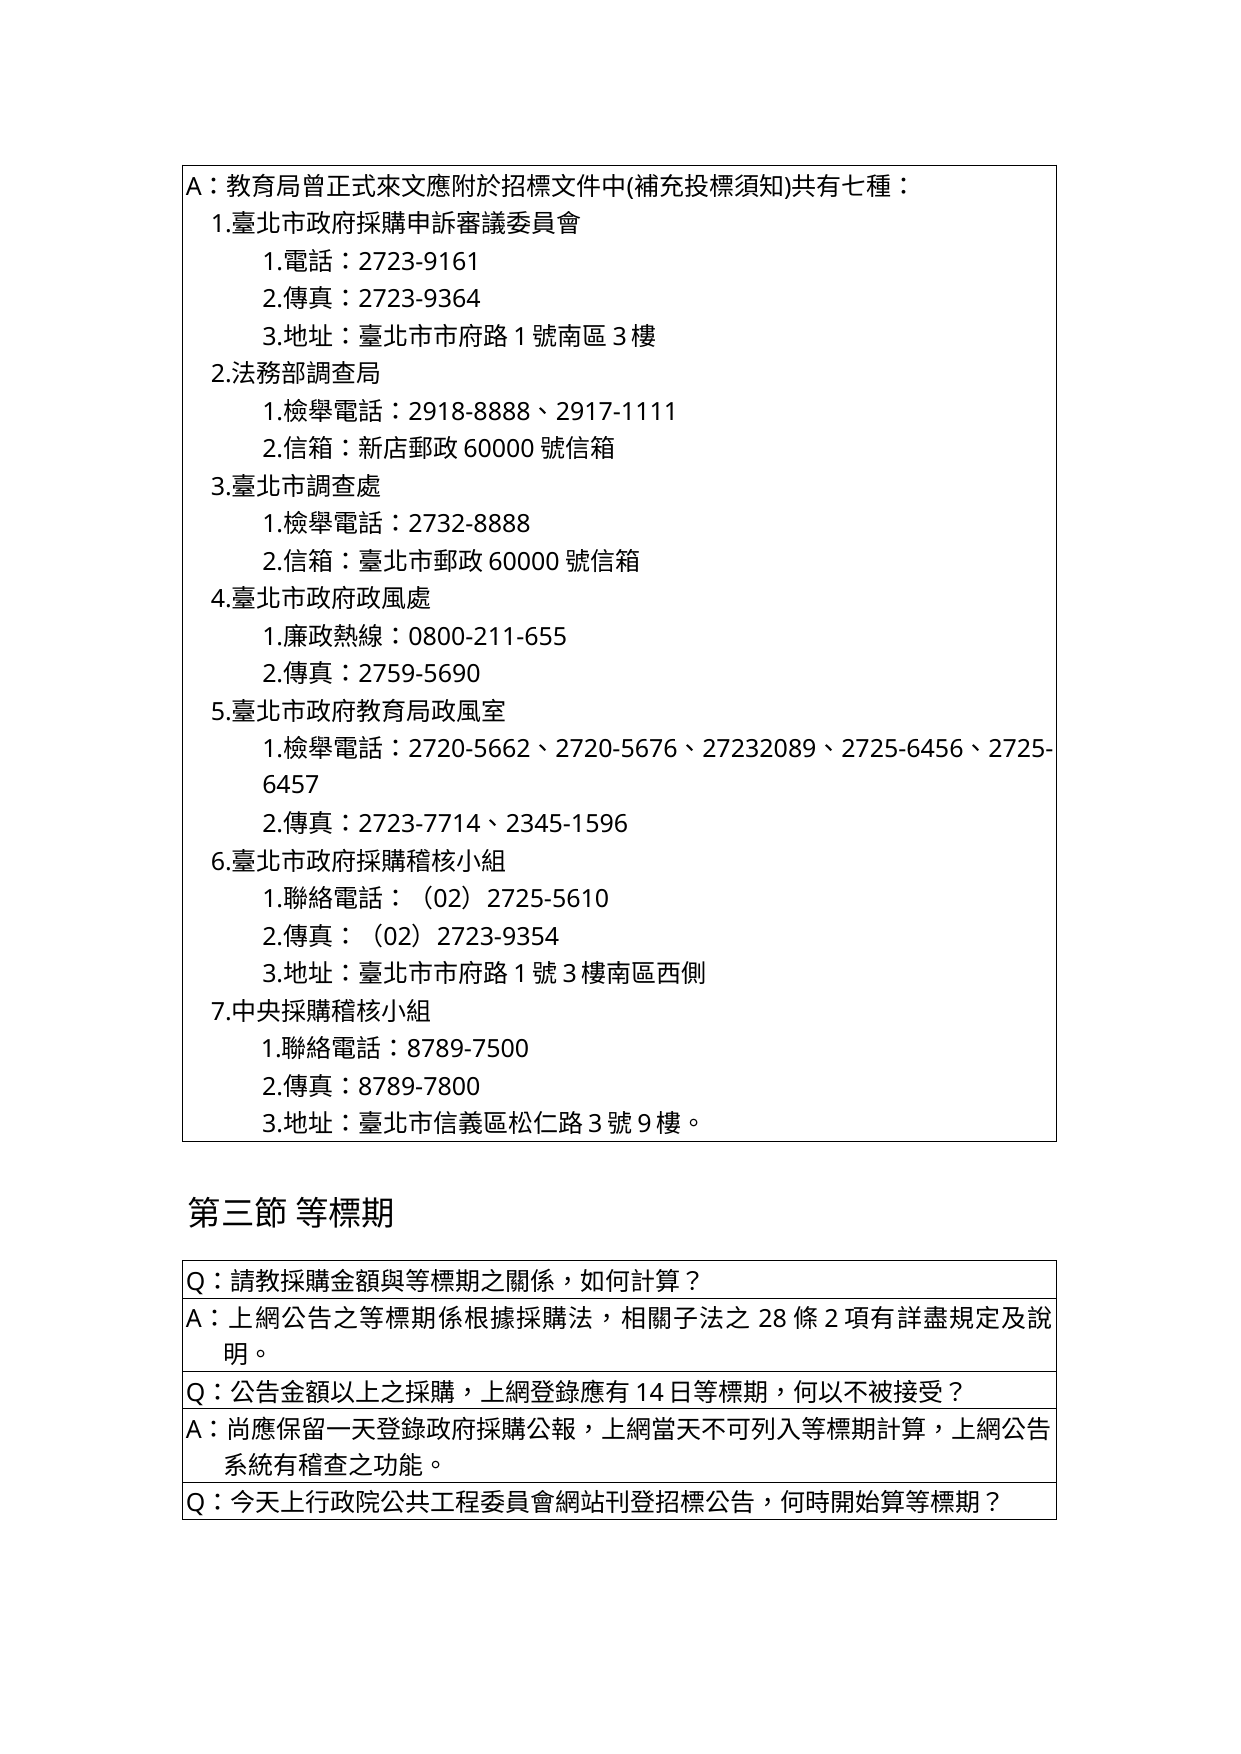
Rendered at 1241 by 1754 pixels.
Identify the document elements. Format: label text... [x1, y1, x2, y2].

table_cell A：尚應保留一天登錄政府採購公報，上網當天不可列入等標期計算，上網公告系統有稽查之功能。 [183, 1409, 1056, 1482]
table_cell A：上網公告之等標期係根據採購法，相關子法之28條2項有詳盡規定及說明。 [183, 1299, 1056, 1371]
table_cell A：教育局曾正式來文應附於招標文件中(補充投標須知)共有七種： 1.臺北市政府採購申訴審議委員會 1.電話：2723-9161 2.傳真：2723-9364 3.地址：臺北市市府路1號南區3樓 2.法務部調查局 1.檢舉電話：2918-8888、2917-1111 2.信箱：新店郵政60000號信箱 3.臺北市調查處 1.檢舉電話：2732-8888 2.信箱：臺北市郵政60000號信箱 4.臺北市政府政風處 1.廉政熱線：0800-211-655 2.傳真：2759-5690 5.臺北市政府教育局政風室 1.檢舉電話：2720-5662、2720-5676、27232089、2725-6456、2725-6457 2.傳真：2723-7714、2345-1596 6.臺北市政府採購稽核小組 1.聯絡電話：（02）2725-5610 2.傳真：（02）2723-9354 3.地址：臺北市市府路1號3樓南區西側 7.中央採購稽核小組 1.聯絡電話：8789-7500 2.傳真：8789-7800 3.地址：臺北市信義區松仁路3號9樓。 [183, 166, 1056, 1141]
text 第三節 等標期 [187, 1187, 1053, 1235]
table_header Q：請教採購金額與等標期之關係，如何計算？ [183, 1261, 1056, 1297]
table_cell Q：公告金額以上之採購，上網登錄應有14日等標期，何以不被接受？ [183, 1372, 1056, 1408]
table_cell Q：今天上行政院公共工程委員會網站刊登招標公告，何時開始算等標期？ [183, 1483, 1056, 1519]
